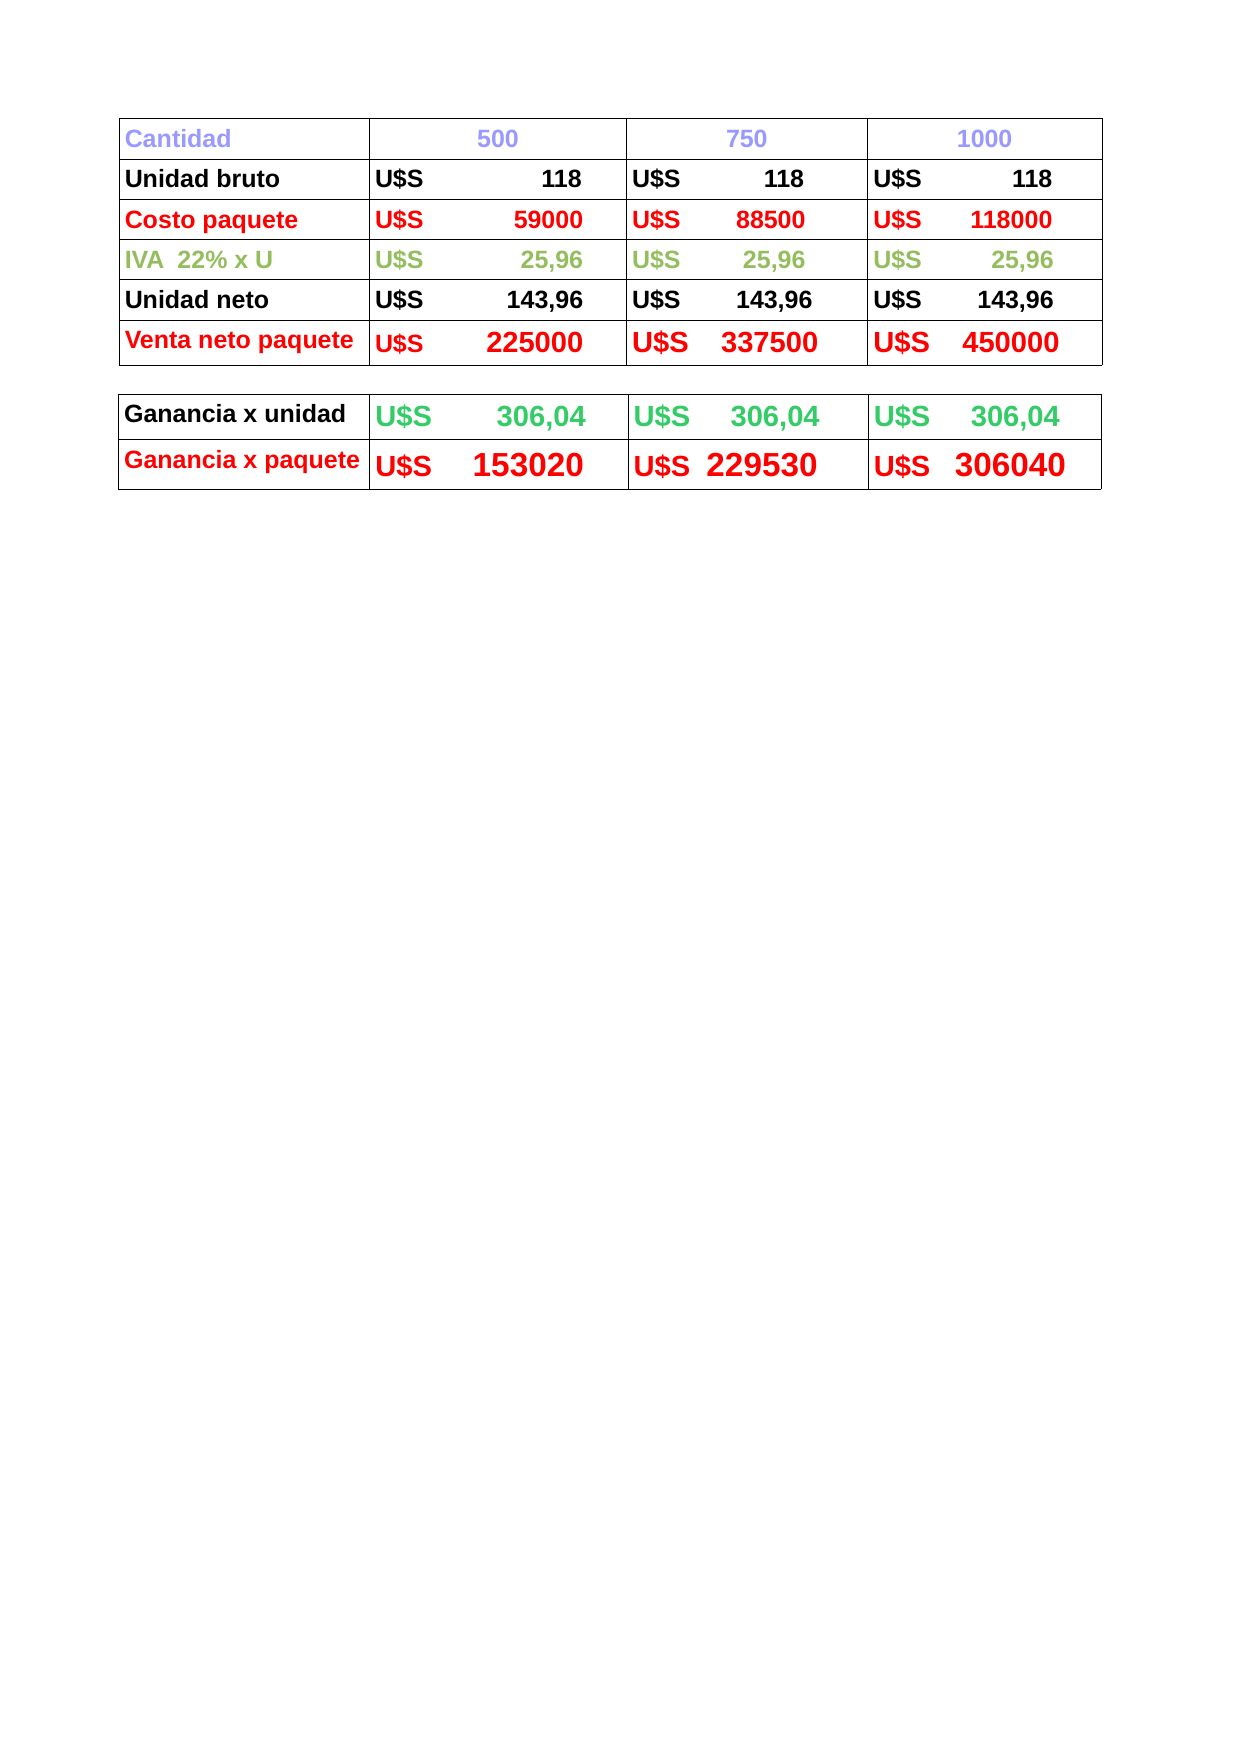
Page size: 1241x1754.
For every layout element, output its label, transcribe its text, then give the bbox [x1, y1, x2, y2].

table_cell U$S 143,96 [627, 280, 867, 320]
table_cell Unidad bruto [120, 160, 369, 199]
table_header U$S 306,04 [370, 395, 628, 439]
table_cell U$S 229530 [629, 440, 868, 489]
table_cell U$S 59000 [370, 200, 626, 239]
table_cell U$S 450000 [868, 321, 1102, 365]
table_cell U$S 118 [627, 160, 867, 199]
table_cell U$S 88500 [627, 200, 867, 239]
table_cell U$S 143,96 [868, 280, 1102, 320]
table_cell U$S 25,96 [627, 240, 867, 279]
table_header 500 [370, 119, 626, 158]
table_header U$S 306,04 [869, 395, 1101, 439]
table_header 750 [627, 119, 867, 158]
table_cell U$S 25,96 [868, 240, 1102, 279]
table_cell U$S 118000 [868, 200, 1102, 239]
table_cell Venta neto paquete [120, 321, 369, 365]
table_cell Costo paquete [120, 200, 369, 239]
table_cell Ganancia x paquete [119, 440, 369, 489]
table_cell U$S 118 [868, 160, 1102, 199]
table_cell Unidad neto [120, 280, 369, 320]
table_header 1000 [868, 119, 1102, 158]
table_cell U$S 225000 [370, 321, 626, 365]
table_header Cantidad [120, 119, 369, 158]
table_cell U$S 118 [370, 160, 626, 199]
table_cell U$S 25,96 [370, 240, 626, 279]
table_header Ganancia x unidad [119, 395, 369, 439]
table_cell IVA 22% x U [120, 240, 369, 279]
table_cell U$S 337500 [627, 321, 867, 365]
table_cell U$S 306040 [869, 440, 1101, 489]
table_header U$S 306,04 [629, 395, 868, 439]
table_cell U$S 143,96 [370, 280, 626, 320]
table_cell U$S 153020 [370, 440, 628, 489]
